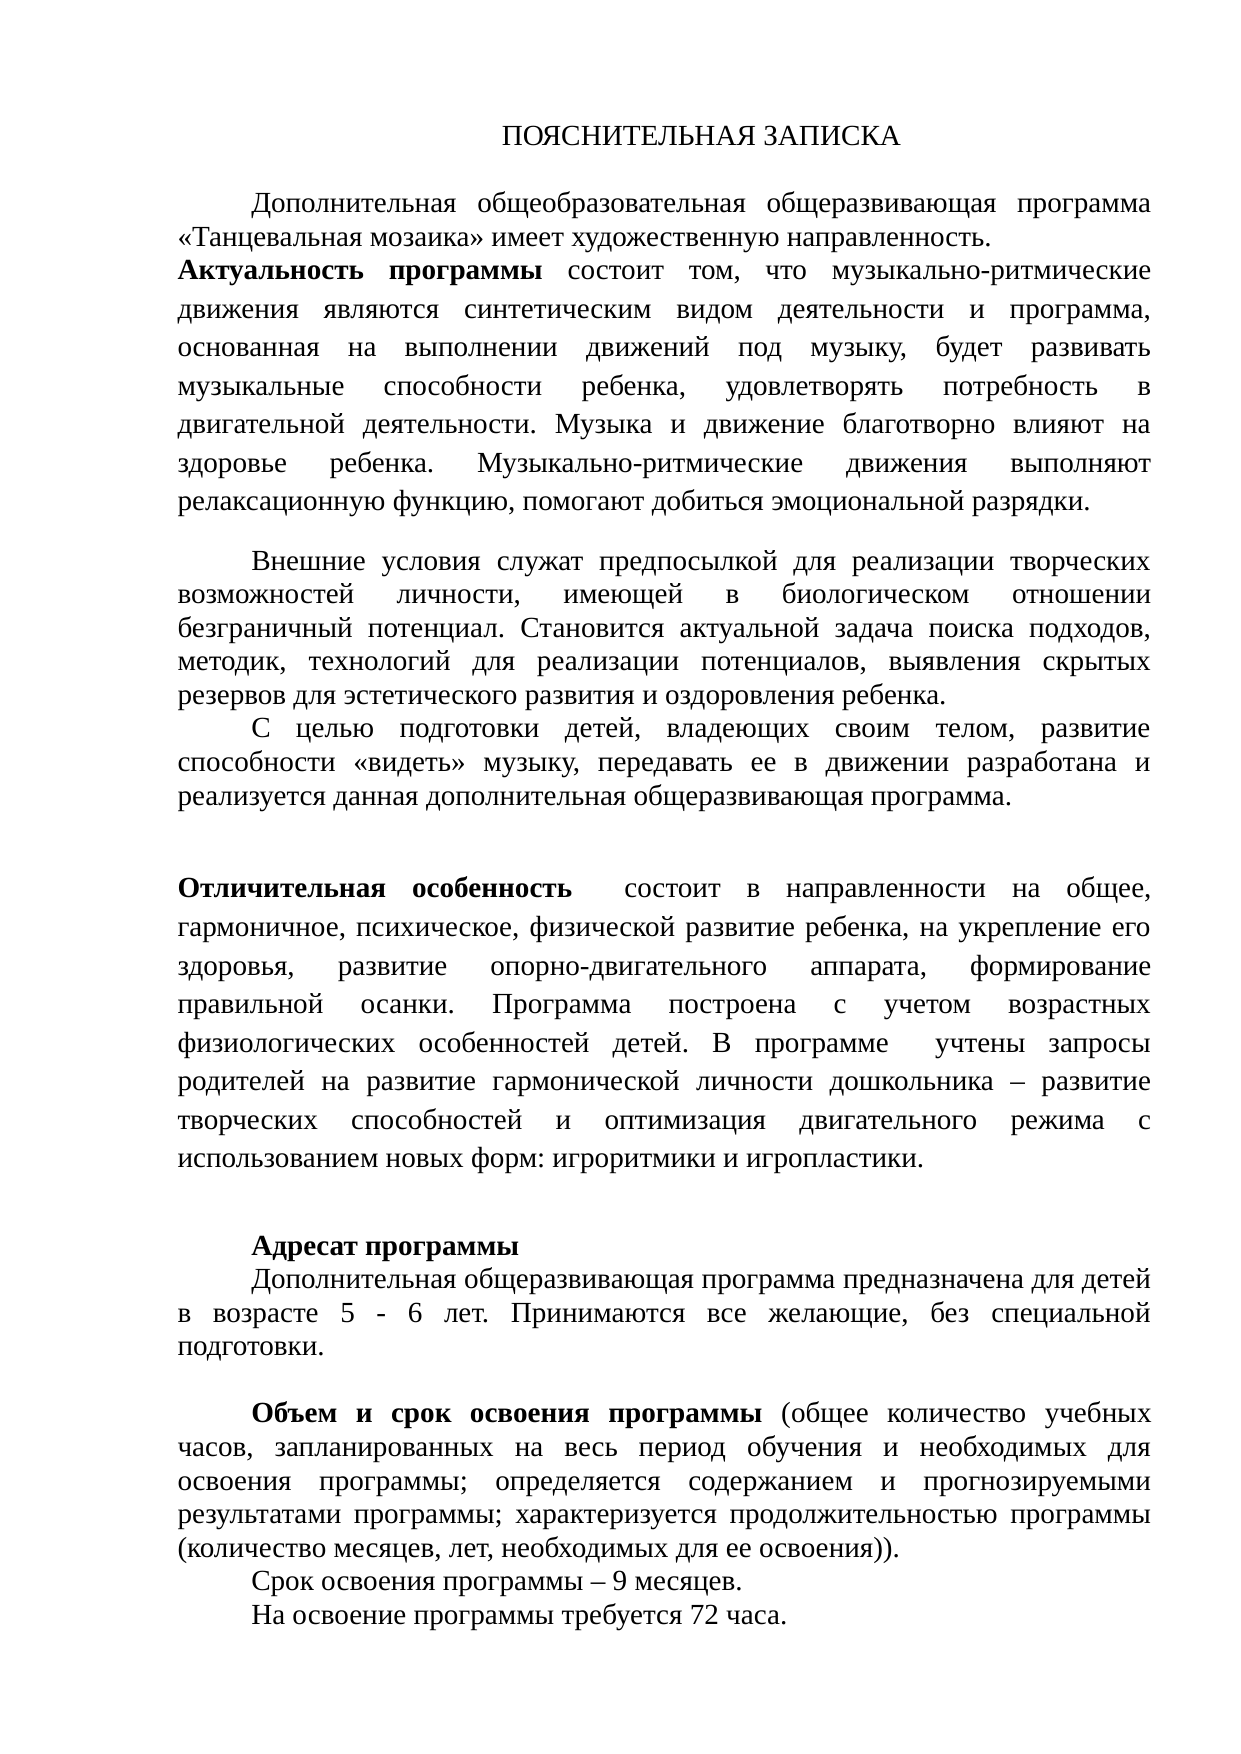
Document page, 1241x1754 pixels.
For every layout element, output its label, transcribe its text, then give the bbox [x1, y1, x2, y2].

text Дополнительная общеобразовательная общеразвивающая программа «Танцевальная мозаика» имеет художественную направленность. [177, 185, 1152, 252]
text Срок освоения программы – 9 месяцев. [177, 1563, 1152, 1597]
text Дополнительная общеразвивающая программа предназначена для детей в возрасте 5 - 6 лет. Принимаются все желающие, без специальной подготовки. [177, 1261, 1152, 1362]
text Актуальность программы состоит том, что музыкально-ритмические движения являются синтетическим видом деятельности и программа, основанная на выполнении движений под музыку, будет развивать музыкальные способности ребенка, удовлетворять потребность в двигательной деятельности. Музыка и движение благотворно влияют на здоровье ребенка. Музыкально-ритмические движения выполняют релаксационную функцию, помогают добиться эмоциональной разрядки. [177, 252, 1152, 517]
text Внешние условия служат предпосылкой для реализации творческих возможностей личности, имеющей в биологическом отношении безграничный потенциал. Становится актуальной задача поиска подходов, методик, технологий для реализации потенциалов, выявления скрытых резервов для эстетического развития и оздоровления ребенка. [177, 543, 1152, 711]
text Адресат программы [177, 1228, 1152, 1261]
text Отличительная особенность состоит в направленности на общее, гармоничное, психическое, физической развитие ребенка, на укрепление его здоровья, развитие опорно-двигательного аппарата, формирование правильной осанки. Программа построена с учетом возрастных физиологических особенностей детей. В программе учтены запросы родителей на развитие гармонической личности дошкольника – развитие творческих способностей и оптимизация двигательного режима с использованием новых форм: игроритмики и игропластики. [177, 871, 1152, 1174]
text На освоение программы требуется 72 часа. [177, 1597, 1152, 1630]
text С целью подготовки детей, владеющих своим телом, развитие способности «видеть» музыку, передавать ее в движении разработана и реализуется данная дополнительная общеразвивающая программа. [177, 711, 1152, 811]
text Объем и срок освоения программы (общее количество учебных часов, запланированных на весь период обучения и необходимых для освоения программы; определяется содержанием и прогнозируемыми результатами программы; характеризуется продолжительностью программы (количество месяцев, лет, необходимых для ее освоения)). [177, 1396, 1152, 1563]
text ПОЯСНИТЕЛЬНАЯ ЗАПИСКА [177, 118, 1152, 152]
